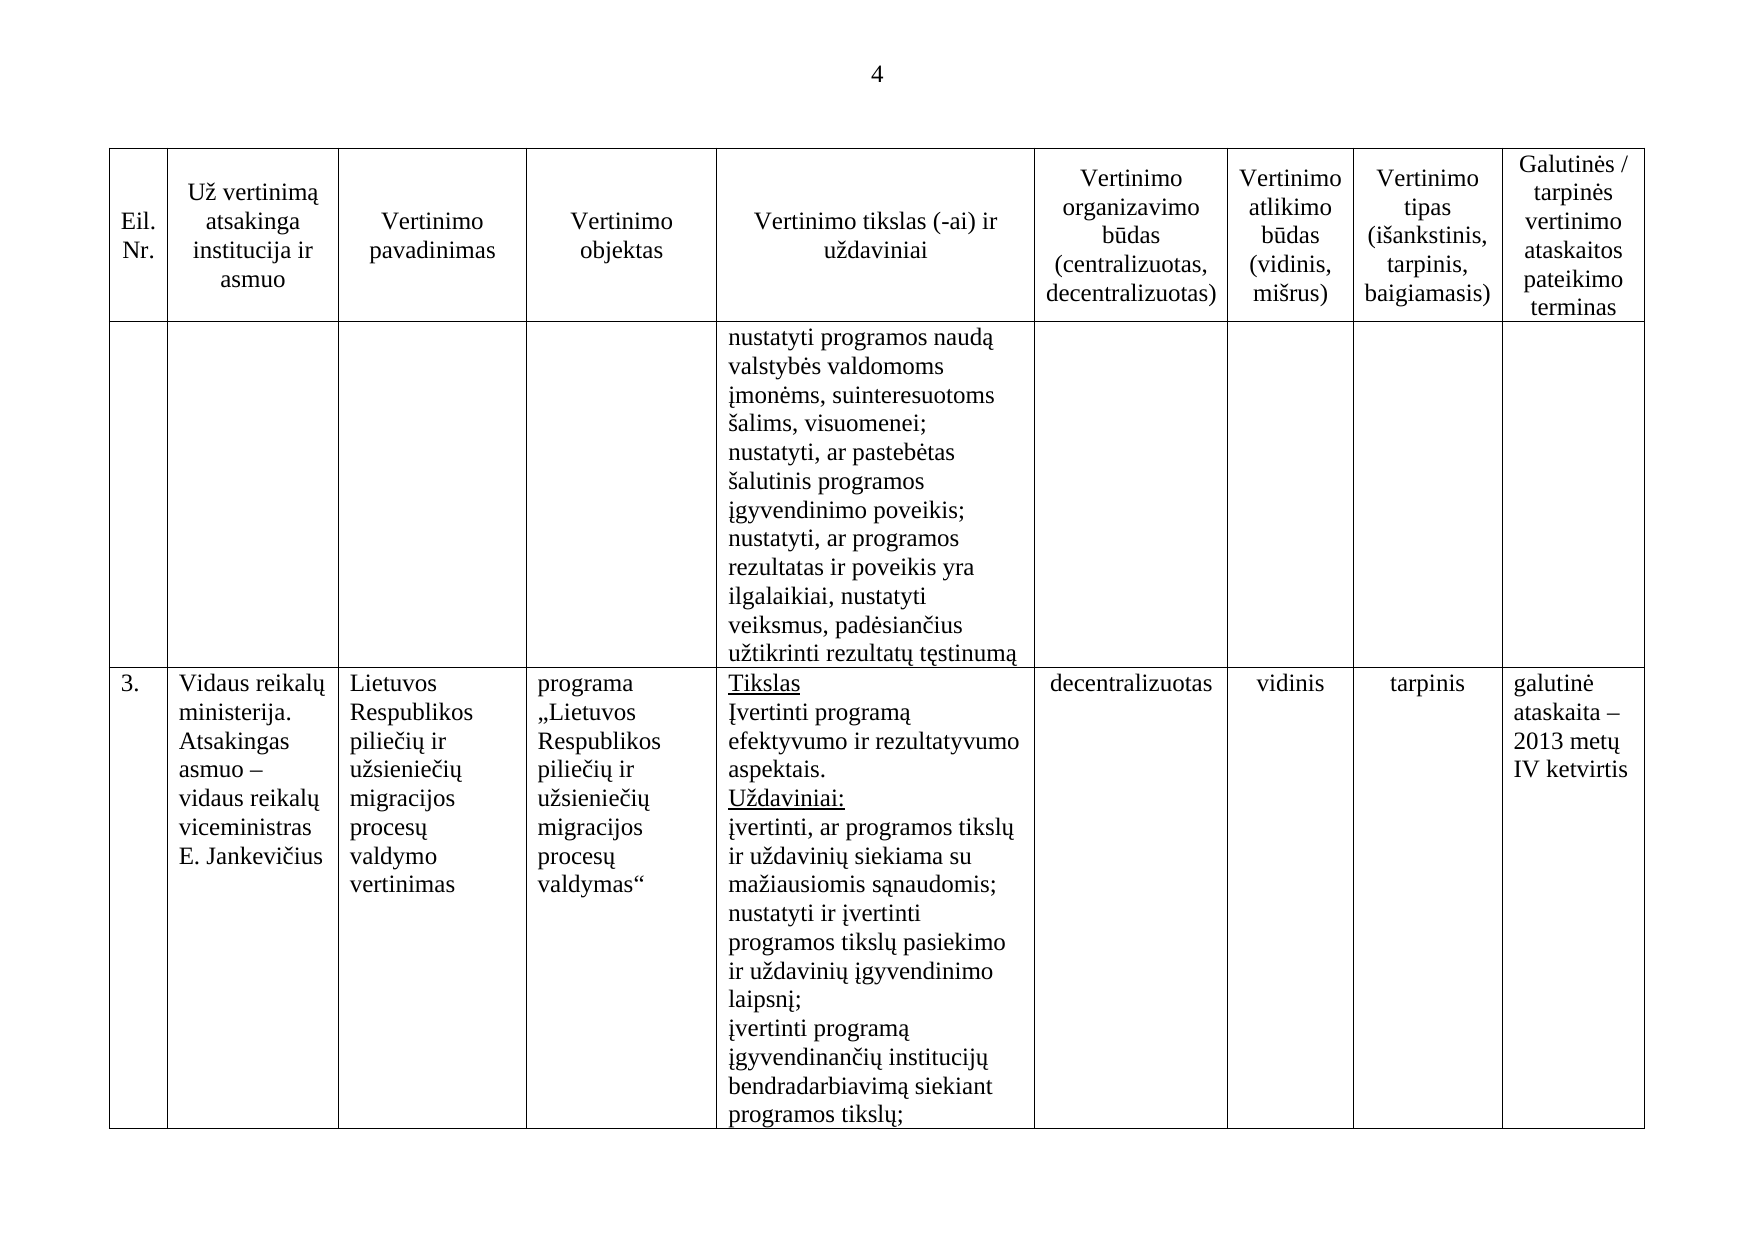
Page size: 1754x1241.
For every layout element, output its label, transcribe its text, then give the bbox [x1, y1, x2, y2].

table_cell [527, 322, 716, 667]
table_cell nustatyti programos naudą valstybės valdomoms įmonėms, suinteresuotoms šalims, visuomenei; nustatyti, ar pastebėtas šalutinis programos įgyvendinimo poveikis; nustatyti, ar programos rezultatas ir poveikis yra ilgalaikiai, nustatyti veiksmus, padėsiančius užtikrinti rezultatų tęstinumą [717, 322, 1034, 667]
table_header Vertinimo objektas [527, 149, 716, 321]
table_cell Lietuvos Respublikos piliečių ir užsieniečių migracijos procesų valdymo vertinimas [339, 668, 526, 1128]
table_header Už vertinimą atsakinga institucija ir asmuo [168, 149, 338, 321]
table_cell decentralizuotas [1035, 668, 1227, 1128]
table_cell galutinė ataskaita –2013 metų IV ketvirtis [1503, 668, 1644, 1128]
table_cell [110, 322, 167, 667]
table_cell [1228, 322, 1353, 667]
table_header Galutinės / tarpinės vertinimo ataskaitos pateikimo terminas [1503, 149, 1644, 321]
table_cell vidinis [1228, 668, 1353, 1128]
table_cell 3. [110, 668, 167, 1128]
table_cell tarpinis [1354, 668, 1502, 1128]
table_cell [1354, 322, 1502, 667]
table_header Eil. Nr. [110, 149, 167, 321]
table_cell [168, 322, 338, 667]
table_header Vertinimo tipas (išankstinis, tarpinis, baigiamasis) [1354, 149, 1502, 321]
table_cell [1503, 322, 1644, 667]
table_cell Vidaus reikalų ministerija. Atsakingas asmuo – vidaus reikalų viceministras E. Jankevičius [168, 668, 338, 1128]
table_cell [1035, 322, 1227, 667]
table_header Vertinimo atlikimo būdas (vidinis, mišrus) [1228, 149, 1353, 321]
table_cell Tikslas Įvertinti programą efektyvumo ir rezultatyvumo aspektais. Uždaviniai: įvertinti, ar programos tikslų ir uždavinių siekiama su mažiausiomis sąnaudomis; nustatyti ir įvertinti programos tikslų pasiekimo ir uždavinių įgyvendinimo laipsnį; įvertinti programą įgyvendinančių institucijų bendradarbiavimą siekiant programos tikslų; [717, 668, 1034, 1128]
table_cell [339, 322, 526, 667]
table_header Vertinimo pavadinimas [339, 149, 526, 321]
table_header Vertinimo organizavimo būdas (centralizuotas, decentralizuotas) [1035, 149, 1227, 321]
table_header Vertinimo tikslas (-ai) ir uždaviniai [717, 149, 1034, 321]
table_cell programa „Lietuvos Respublikos piliečių ir užsieniečių migracijos procesų valdymas“ [527, 668, 716, 1128]
